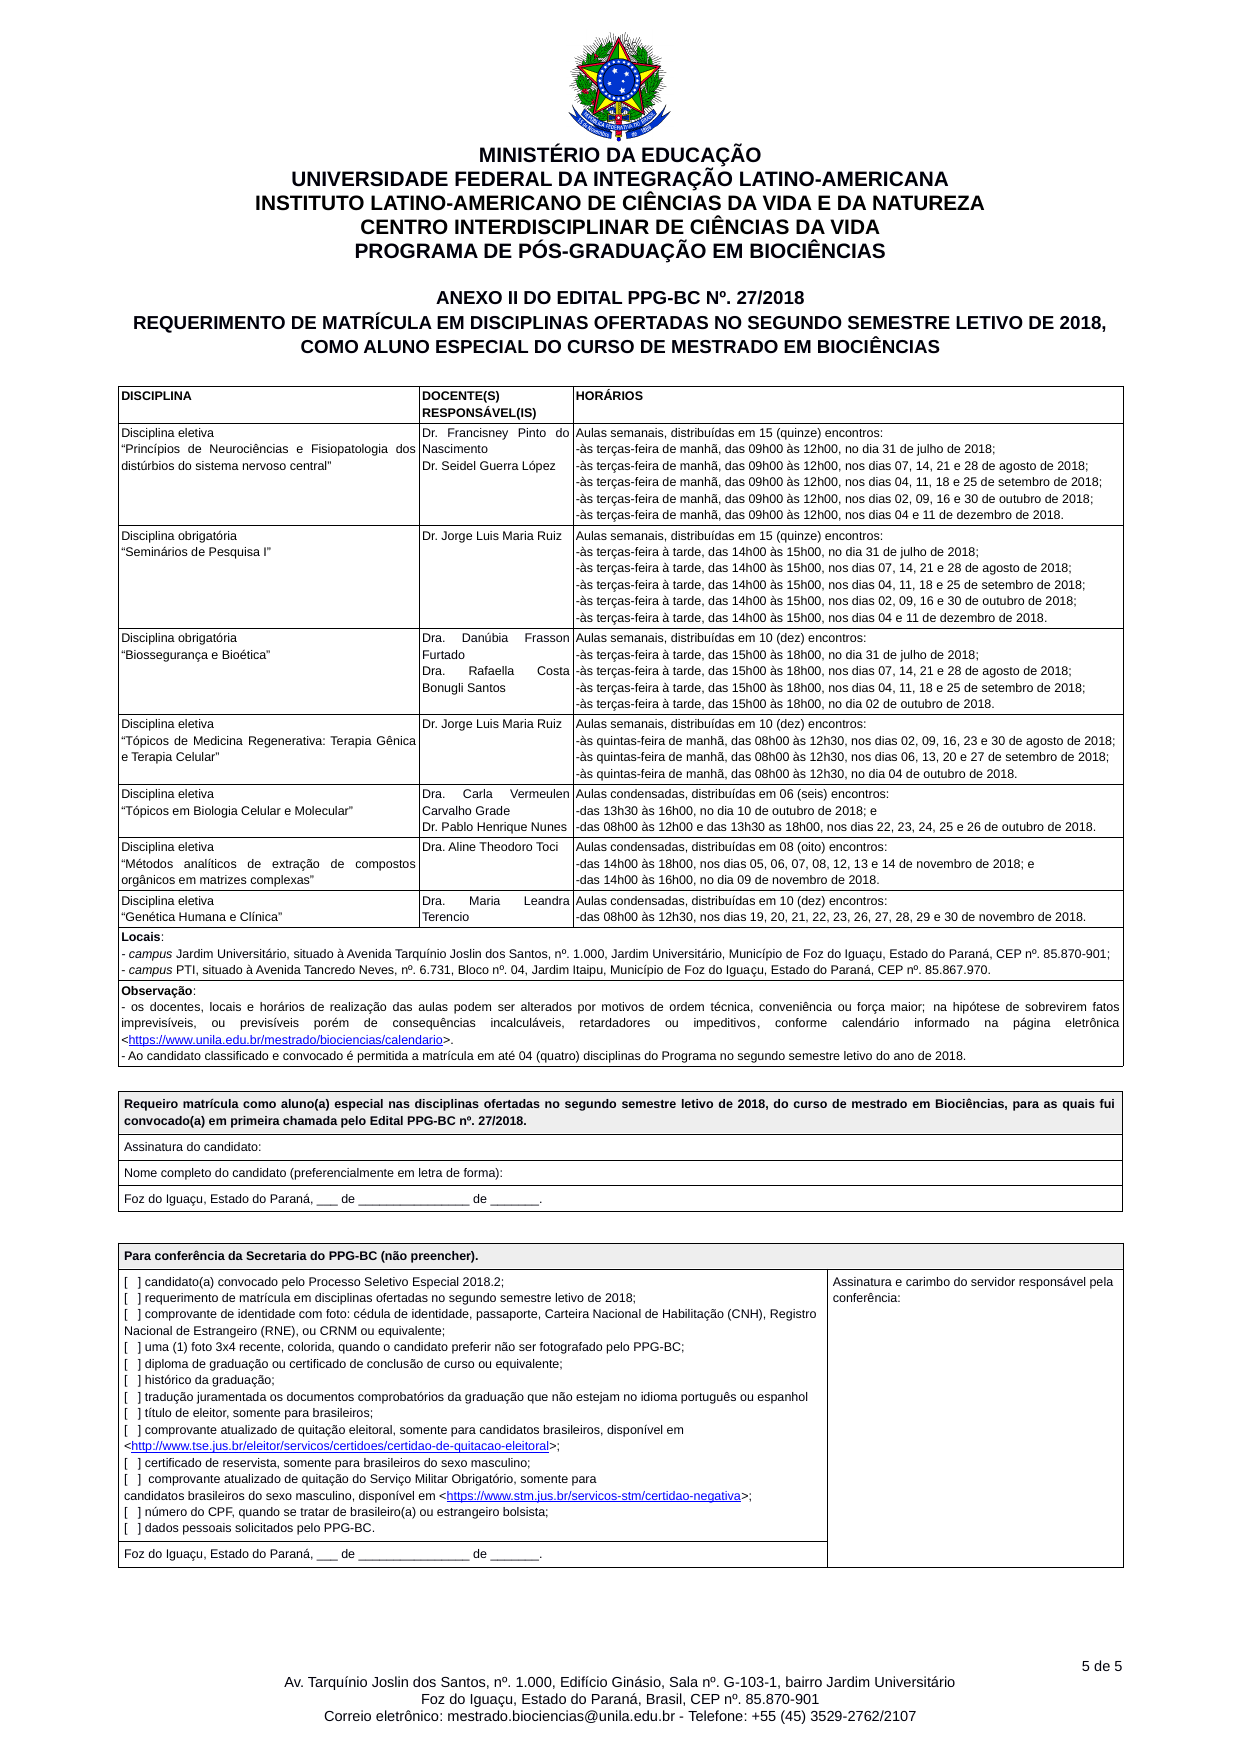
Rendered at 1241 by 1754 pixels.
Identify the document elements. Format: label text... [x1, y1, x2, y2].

table_cell Dr. Francisney Pinto do Nascimento Dr. Seidel Guerra López [420, 424, 573, 525]
table_header DOCENTE(S) RESPONSÁVEL(IS) [420, 387, 573, 423]
picture [565, 29, 675, 143]
table_header Requeiro matrícula como aluno(a) especial nas disciplinas ofertadas no segundo semestre letivo de 2018, do curso de mestrado em Biociências, para as quais fui convocado(a) em primeira chamada pelo Edital PPG-BC nº. 27/2018. [119, 1092, 1122, 1133]
table_cell Foz do Iguaçu, Estado do Paraná, ___ de ________________ de _______. [119, 1186, 1122, 1211]
text ANEXO II DO EDITAL PPG-BC Nº. 27/2018 [118, 287, 1122, 308]
table_cell Disciplina obrigatória “Seminários de Pesquisa I” [119, 526, 419, 628]
table_header Para conferência da Secretaria do PPG-BC (não preencher). [119, 1244, 1123, 1268]
table_cell Aulas condensadas, distribuídas em 10 (dez) encontros: -das 08h00 às 12h30, nos dias 19, 20, 21, 22, 23, 26, 27, 28, 29 e 30 de novembro de 2018. [574, 891, 1123, 927]
table_cell Assinatura e carimbo do servidor responsável pela conferência: [828, 1270, 1123, 1567]
table_cell Nome completo do candidato (preferencialmente em letra de forma): [119, 1161, 1122, 1185]
table_cell Aulas condensadas, distribuídas em 08 (oito) encontros: -das 14h00 às 18h00, nos dias 05, 06, 07, 08, 12, 13 e 14 de novembro de 2018; e -das 14h00 às 16h00, no dia 09 de novembro de 2018. [574, 838, 1123, 890]
table_cell Dr. Jorge Luis Maria Ruiz [420, 715, 573, 784]
table_cell Dra. Maria Leandra Terencio [420, 891, 573, 927]
table_cell Aulas semanais, distribuídas em 15 (quinze) encontros: -às terças-feira de manhã, das 09h00 às 12h00, no dia 31 de julho de 2018; -às terças-feira de manhã, das 09h00 às 12h00, nos dias 07, 14, 21 e 28 de agosto de 2018; -às terças-feira de manhã, das 09h00 às 12h00, nos dias 04, 11, 18 e 25 de setembro de 2018; -às terças-feira de manhã, das 09h00 às 12h00, nos dias 02, 09, 16 e 30 de outubro de 2018; -às terças-feira de manhã, das 09h00 às 12h00, nos dias 04 e 11 de dezembro de 2018. [574, 424, 1123, 525]
table_cell Dr. Jorge Luis Maria Ruiz [420, 526, 573, 628]
table_cell Aulas semanais, distribuídas em 10 (dez) encontros: -às terças-feira à tarde, das 15h00 às 18h00, no dia 31 de julho de 2018; -às terças-feira à tarde, das 15h00 às 18h00, nos dias 07, 14, 21 e 28 de agosto de 2018; -às terças-feira à tarde, das 15h00 às 18h00, nos dias 04, 11, 18 e 25 de setembro de 2018; -às terças-feira à tarde, das 15h00 às 18h00, no dia 02 de outubro de 2018. [574, 629, 1123, 714]
table_cell [ ] candidato(a) convocado pelo Processo Seletivo Especial 2018.2; [ ] requerimento de matrícula em disciplinas ofertadas no segundo semestre letivo de 2018; [ ] comprovante de identidade com foto: cédula de identidade, passaporte, Carteira Nacional de Habilitação (CNH), Registro Nacional de Estrangeiro (RNE), ou CRNM ou equivalente; [ ] uma (1) foto 3x4 recente, colorida, quando o candidato preferir não ser fotografado pelo PPG-BC; [ ] diploma de graduação ou certificado de conclusão de curso ou equivalente; [ ] histórico da graduação; [ ] tradução juramentada os documentos comprobatórios da graduação que não estejam no idioma português ou espanhol [ ] título de eleitor, somente para brasileiros; [ ] comprovante atualizado de quitação eleitoral, somente para candidatos brasileiros, disponível em <http://www.tse.jus.br/eleitor/servicos/certidoes/certidao-de-quitacao-eleitoral>; [ ] certificado de reservista, somente para brasileiros do sexo masculino; [ ] comprovante atualizado de quitação do Serviço Militar Obrigatório, somente para candidatos brasileiros do sexo masculino, disponível em <https://www.stm.jus.br/servicos-stm/certidao-negativa>; [ ] número do CPF, quando se tratar de brasileiro(a) ou estrangeiro bolsista; [ ] dados pessoais solicitados pelo PPG-BC. [119, 1270, 827, 1541]
table_header DISCIPLINA [119, 387, 419, 423]
table_cell Aulas semanais, distribuídas em 15 (quinze) encontros: -às terças-feira à tarde, das 14h00 às 15h00, no dia 31 de julho de 2018; -às terças-feira à tarde, das 14h00 às 15h00, nos dias 07, 14, 21 e 28 de agosto de 2018; -às terças-feira à tarde, das 14h00 às 15h00, nos dias 04, 11, 18 e 25 de setembro de 2018; -às terças-feira à tarde, das 14h00 às 15h00, nos dias 02, 09, 16 e 30 de outubro de 2018; -às terças-feira à tarde, das 14h00 às 15h00, nos dias 04 e 11 de dezembro de 2018. [574, 526, 1123, 628]
table_cell Aulas condensadas, distribuídas em 06 (seis) encontros: -das 13h30 às 16h00, no dia 10 de outubro de 2018; e -das 08h00 às 12h00 e das 13h30 as 18h00, nos dias 22, 23, 24, 25 e 26 de outubro de 2018. [574, 785, 1123, 837]
table_cell Disciplina eletiva “Métodos analíticos de extração de compostos orgânicos em matrizes complexas” [119, 838, 419, 890]
table_cell Disciplina obrigatória “Biossegurança e Bioética” [119, 629, 419, 714]
table_cell Foz do Iguaçu, Estado do Paraná, ___ de ________________ de _______. [119, 1542, 827, 1567]
table_cell Disciplina eletiva “Genética Humana e Clínica” [119, 891, 419, 927]
text REQUERIMENTO DE MATRÍCULA EM DISCIPLINAS OFERTADAS NO SEGUNDO SEMESTRE LETIVO DE 2018, COMO ALUNO ESPECIAL DO CURSO DE MESTRADO EM BIOCIÊNCIAS [118, 311, 1122, 358]
table_cell Aulas semanais, distribuídas em 10 (dez) encontros: -às quintas-feira de manhã, das 08h00 às 12h30, nos dias 02, 09, 16, 23 e 30 de agosto de 2018; -às quintas-feira de manhã, das 08h00 às 12h30, nos dias 06, 13, 20 e 27 de setembro de 2018; -às quintas-feira de manhã, das 08h00 às 12h30, no dia 04 de outubro de 2018. [574, 715, 1123, 784]
table_cell Assinatura do candidato: [119, 1135, 1122, 1159]
table_cell Locais: - campus Jardim Universitário, situado à Avenida Tarquínio Joslin dos Santos, nº. 1.000, Jardim Universitário, Município de Foz do Iguaçu, Estado do Paraná, CEP nº. 85.870-901; - campus PTI, situado à Avenida Tancredo Neves, nº. 6.731, Bloco nº. 04, Jardim Itaipu, Município de Foz do Iguaçu, Estado do Paraná, CEP nº. 85.867.970. [119, 928, 1123, 980]
table_cell Dra. Aline Theodoro Toci [420, 838, 573, 890]
table_cell Observação: - os docentes, locais e horários de realização das aulas podem ser alterados por motivos de ordem técnica, conveniência ou força maior; na hipótese de sobrevirem fatos imprevisíveis, ou previsíveis porém de consequências incalculáveis, retardadores ou impeditivos, conforme calendário informado na página eletrônica <https://www.unila.edu.br/mestrado/biociencias/calendario>. - Ao candidato classificado e convocado é permitida a matrícula em até 04 (quatro) disciplinas do Programa no segundo semestre letivo do ano de 2018. [119, 981, 1123, 1066]
table_header HORÁRIOS [574, 387, 1123, 423]
table_cell Dra. Carla Vermeulen Carvalho Grade Dr. Pablo Henrique Nunes [420, 785, 573, 837]
table_cell Disciplina eletiva “Tópicos de Medicina Regenerativa: Terapia Gênica e Terapia Celular” [119, 715, 419, 784]
table_cell Dra. Danúbia Frasson Furtado Dra. Rafaella Costa Bonugli Santos [420, 629, 573, 714]
table_cell Disciplina eletiva “Princípios de Neurociências e Fisiopatologia dos distúrbios do sistema nervoso central” [119, 424, 419, 525]
table_cell Disciplina eletiva “Tópicos em Biologia Celular e Molecular” [119, 785, 419, 837]
